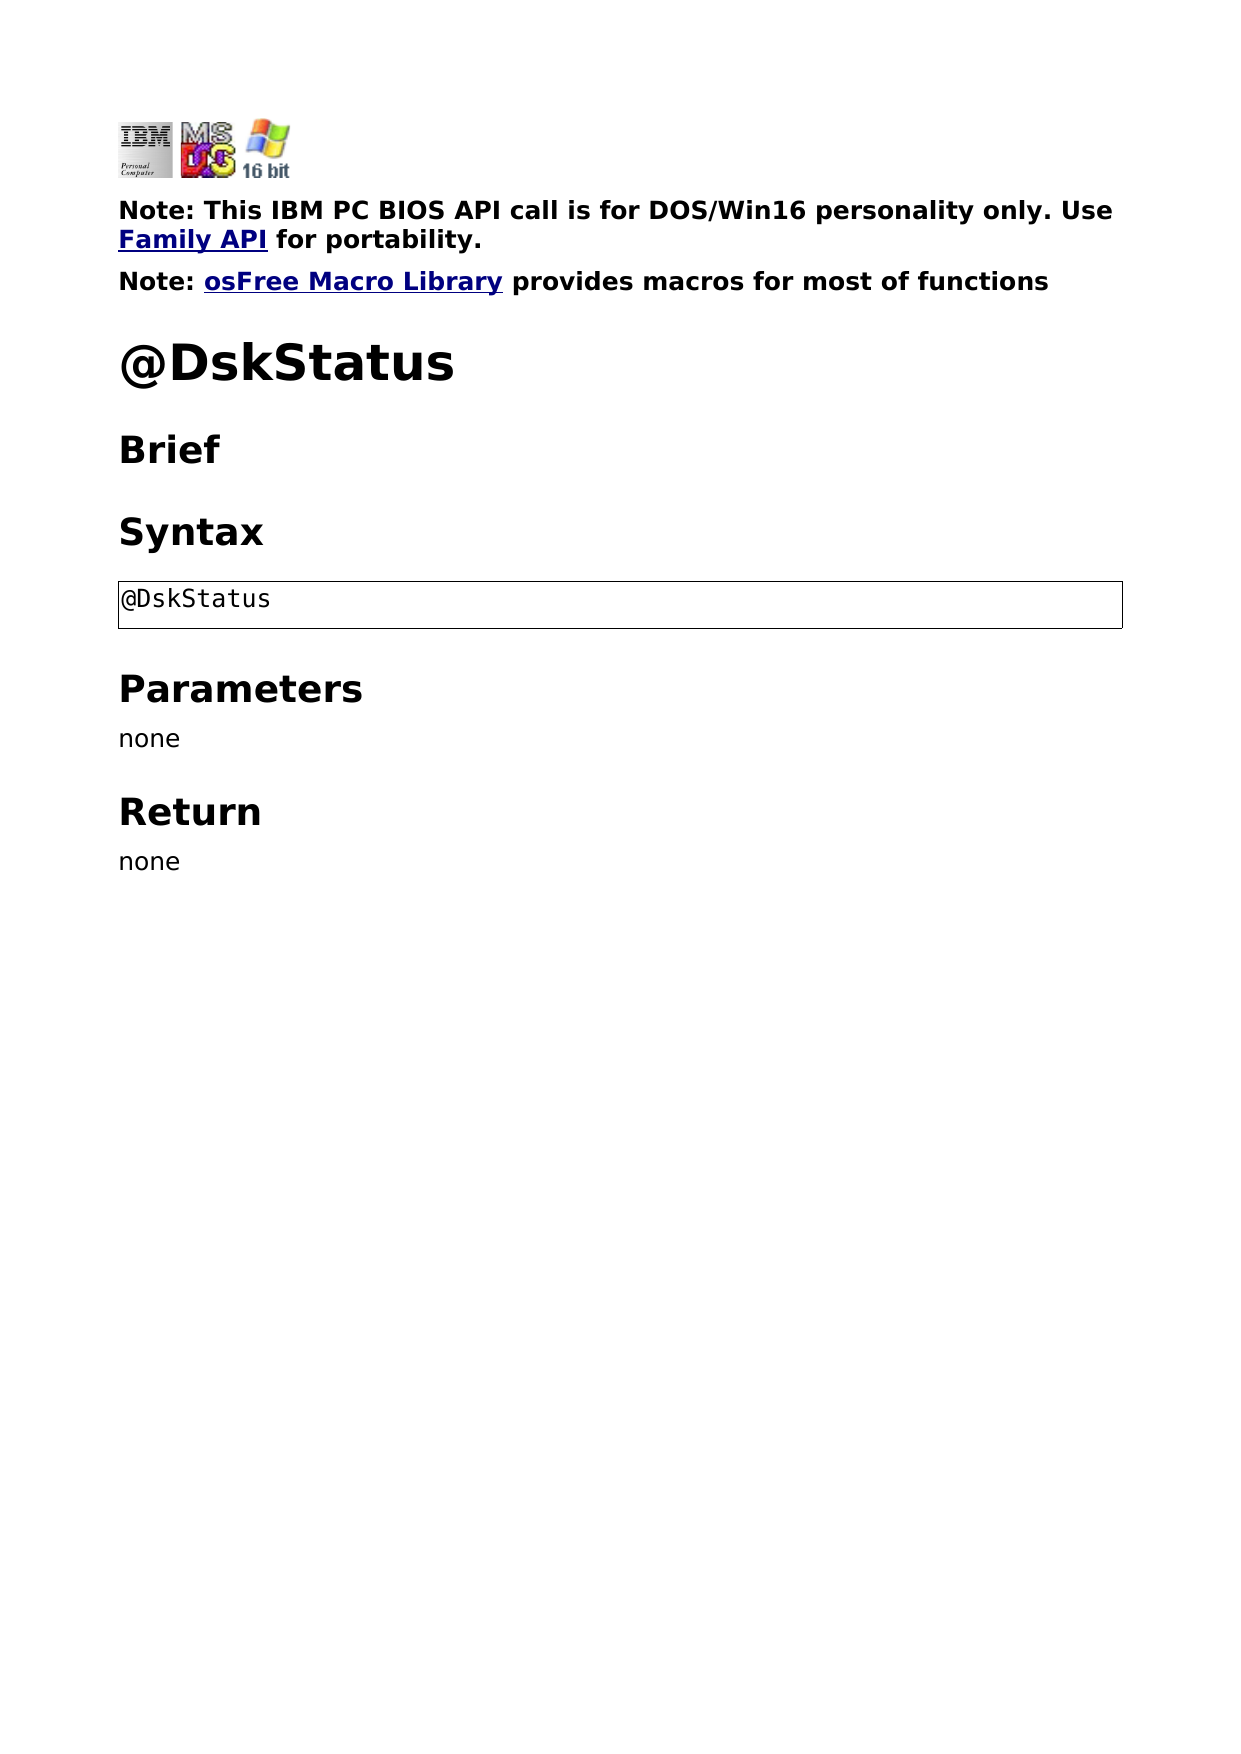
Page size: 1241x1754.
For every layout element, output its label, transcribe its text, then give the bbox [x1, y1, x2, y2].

table_header @DskStatus [119, 582, 1122, 628]
text none [118, 847, 1122, 876]
text Note: osFree Macro Library provides macros for most of functions [118, 267, 1122, 296]
text Note: This IBM PC BIOS API call is for DOS/Win16 personality only. Use Family API for portability. [118, 196, 1122, 254]
subtitle Return [118, 791, 1122, 834]
subtitle @DskStatus [118, 333, 1122, 392]
subtitle Brief [118, 429, 1122, 473]
text none [118, 724, 1122, 753]
picture [118, 122, 173, 178]
subtitle Parameters [118, 668, 1122, 712]
picture [243, 118, 291, 178]
picture [180, 122, 236, 178]
subtitle Syntax [118, 510, 1122, 554]
